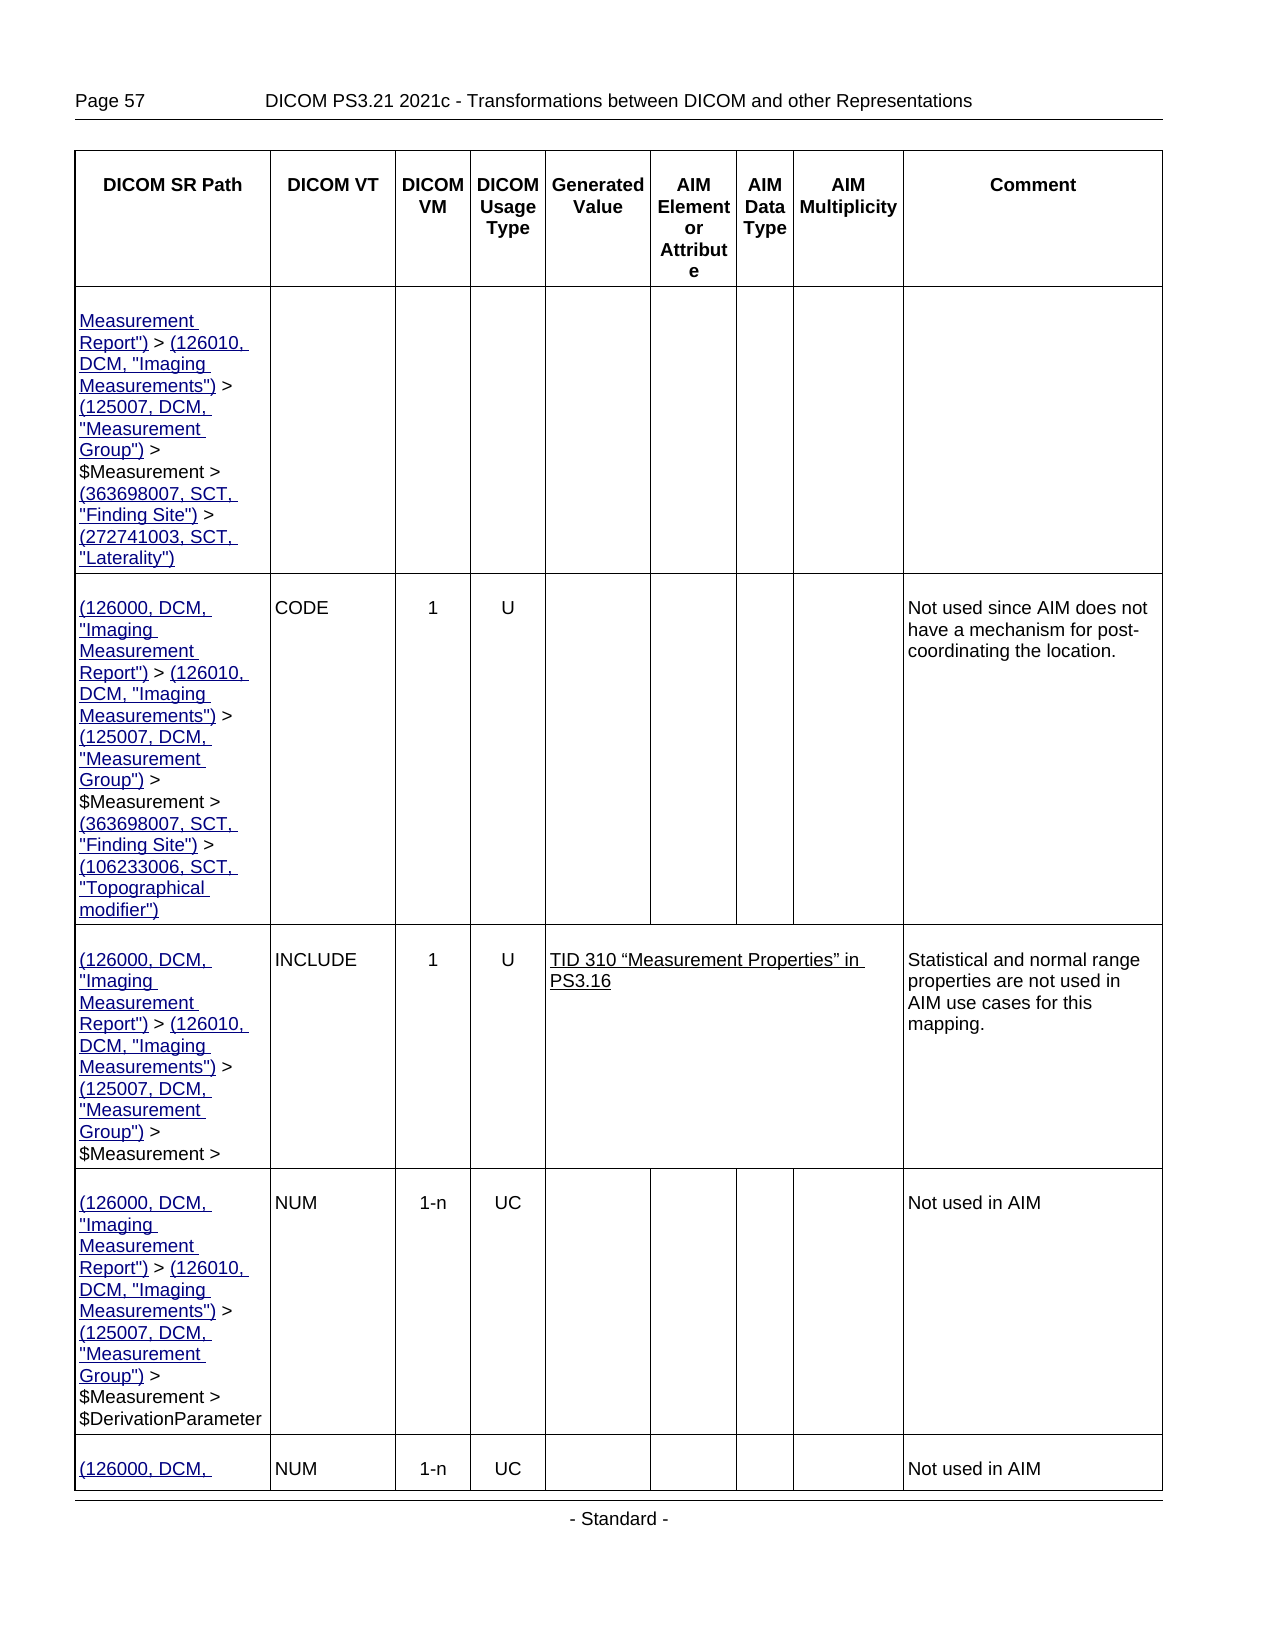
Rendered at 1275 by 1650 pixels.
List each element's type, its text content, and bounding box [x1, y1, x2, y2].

table_header DICOM Usage Type [471, 151, 545, 286]
table_cell [546, 287, 650, 573]
table_cell TID 310 “Measurement Properties” in PS3.16 [546, 925, 903, 1168]
table_cell (126000, DCM, [76, 1435, 270, 1490]
table_cell U [471, 925, 545, 1168]
table_cell [737, 1169, 793, 1433]
table_cell INCLUDE [271, 925, 395, 1168]
table_cell UC [471, 1435, 545, 1490]
table_cell CODE [271, 574, 395, 924]
table_cell [546, 1435, 650, 1490]
table_cell [651, 1435, 736, 1490]
table_header DICOM VT [271, 151, 395, 286]
table_header DICOM VM [396, 151, 470, 286]
table_cell [737, 574, 793, 924]
table_cell 1-n [396, 1169, 470, 1433]
table_cell Measurement Report") > (126010, DCM, "Imaging Measurements") > (125007, DCM, "Measurement Group") > $Measurement > (363698007, SCT, "Finding Site") > (272741003, SCT, "Laterality") [76, 287, 270, 573]
table_cell Not used since AIM does not have a mechanism for post-coordinating the location. [904, 574, 1162, 924]
table_cell [794, 1169, 903, 1433]
table_cell [651, 287, 736, 573]
table_cell [471, 287, 545, 573]
table_cell [794, 1435, 903, 1490]
table_header AIM Element or Attribute [651, 151, 736, 286]
table_cell Not used in AIM [904, 1435, 1162, 1490]
table_cell [396, 287, 470, 573]
table_cell [794, 574, 903, 924]
table_cell 1-n [396, 1435, 470, 1490]
table_cell [794, 287, 903, 573]
table_cell Not used in AIM [904, 1169, 1162, 1433]
table_cell Statistical and normal range properties are not used in AIM use cases for this mapping. [904, 925, 1162, 1168]
table_cell (126000, DCM, "Imaging Measurement Report") > (126010, DCM, "Imaging Measurements") > (125007, DCM, "Measurement Group") > $Measurement > $DerivationParameter [76, 1169, 270, 1433]
table_cell [737, 287, 793, 573]
table_cell U [471, 574, 545, 924]
table_cell 1 [396, 925, 470, 1168]
table_cell UC [471, 1169, 545, 1433]
table_cell NUM [271, 1169, 395, 1433]
table_cell [737, 1435, 793, 1490]
table_cell [651, 574, 736, 924]
table_cell 1 [396, 574, 470, 924]
table_cell (126000, DCM, "Imaging Measurement Report") > (126010, DCM, "Imaging Measurements") > (125007, DCM, "Measurement Group") > $Measurement > (363698007, SCT, "Finding Site") > (106233006, SCT, "Topographical modifier") [76, 574, 270, 924]
table_cell [904, 287, 1162, 573]
table_header AIM Data Type [737, 151, 793, 286]
table_header Generated Value [546, 151, 650, 286]
table_cell [546, 574, 650, 924]
table_cell NUM [271, 1435, 395, 1490]
table_header DICOM SR Path [76, 151, 270, 286]
table_cell (126000, DCM, "Imaging Measurement Report") > (126010, DCM, "Imaging Measurements") > (125007, DCM, "Measurement Group") > $Measurement > [76, 925, 270, 1168]
table_header Comment [904, 151, 1162, 286]
table_cell [546, 1169, 650, 1433]
table_header AIM Multiplicity [794, 151, 903, 286]
table_cell [271, 287, 395, 573]
table_cell [651, 1169, 736, 1433]
